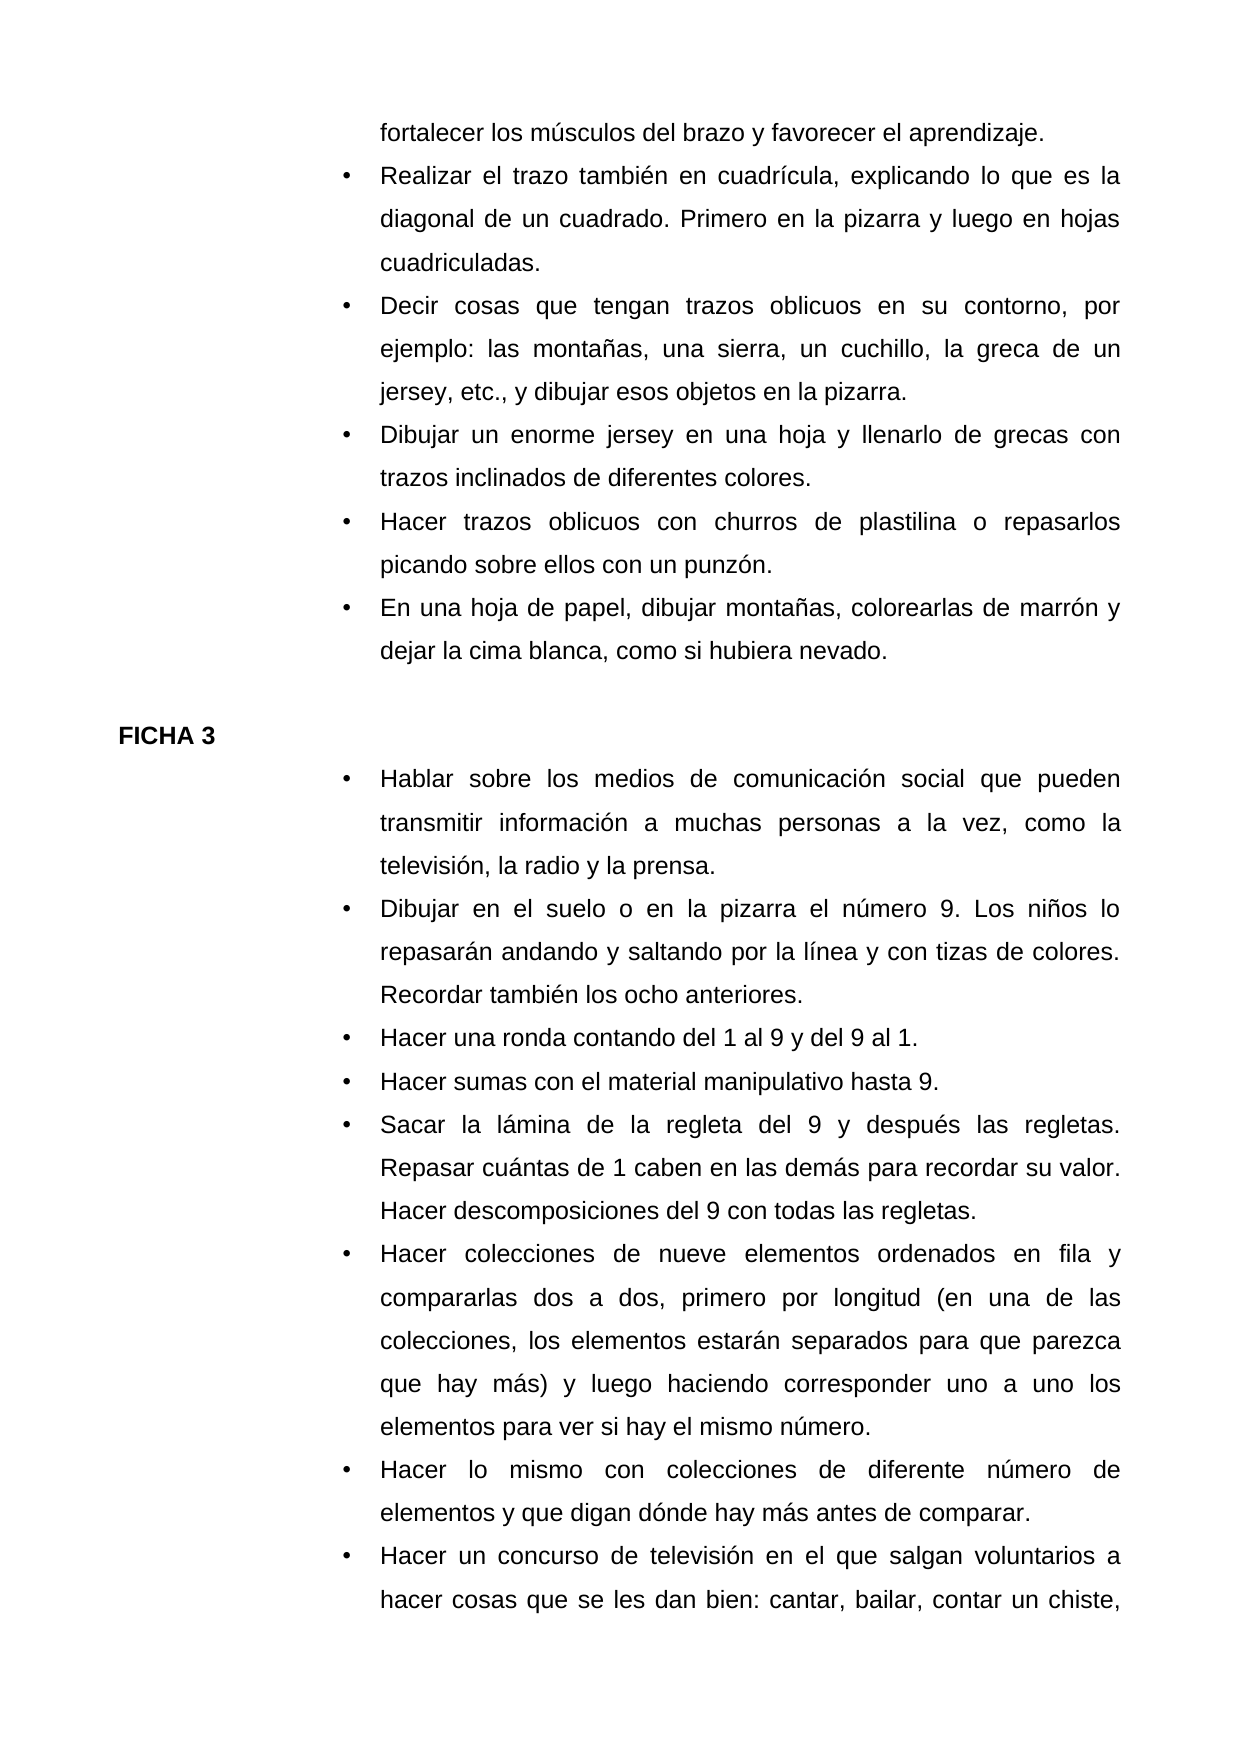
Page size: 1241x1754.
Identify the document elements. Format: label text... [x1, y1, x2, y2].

list Hacer trazos oblicuos con churros de plastilina o repasarlos picando sobre ellos con un punzón. [342, 507, 1122, 578]
list Hablar sobre los medios de comunicación social que pueden transmitir información a muchas personas a la vez, como la televisión, la radio y la prensa. [342, 764, 1122, 879]
list Decir cosas que tengan trazos oblicuos en su contorno, por ejemplo: las montañas, una sierra, un cuchillo, la greca de un jersey, etc., y dibujar esos objetos en la pizarra. [342, 291, 1122, 406]
list Realizar el trazo también en cuadrícula, explicando lo que es la diagonal de un cuadrado. Primero en la pizarra y luego en hojas cuadriculadas. [342, 161, 1122, 276]
list Dibujar un enorme jersey en una hoja y llenarlo de grecas con trazos inclinados de diferentes colores. [342, 420, 1122, 492]
list Hacer un concurso de televisión en el que salgan voluntarios a hacer cosas que se les dan bien: cantar, bailar, contar un chiste, [342, 1541, 1122, 1613]
list Sacar la lámina de la regleta del 9 y después las regletas. Repasar cuántas de 1 caben en las demás para recordar su valor. Hacer descomposiciones del 9 con todas las regletas. [342, 1110, 1122, 1225]
list Dibujar en el suelo o en la pizarra el número 9. Los niños lo repasarán andando y saltando por la línea y con tizas de colores. Recordar también los ocho anteriores. [342, 894, 1122, 1009]
list Hacer una ronda contando del 1 al 9 y del 9 al 1. [342, 1023, 1122, 1052]
text FICHA 3 [118, 721, 1122, 750]
list Hacer lo mismo con colecciones de diferente número de elementos y que digan dónde hay más antes de comparar. [342, 1455, 1122, 1527]
list En una hoja de papel, dibujar montañas, colorearlas de marrón y dejar la cima blanca, como si hubiera nevado. [342, 593, 1122, 665]
list fortalecer los músculos del brazo y favorecer el aprendizaje. [342, 118, 1122, 147]
list Hacer colecciones de nueve elementos ordenados en fila y compararlas dos a dos, primero por longitud (en una de las colecciones, los elementos estarán separados para que parezca que hay más) y luego haciendo corresponder uno a uno los elementos para ver si hay el mismo número. [342, 1239, 1122, 1441]
list Hacer sumas con el material manipulativo hasta 9. [342, 1067, 1122, 1095]
